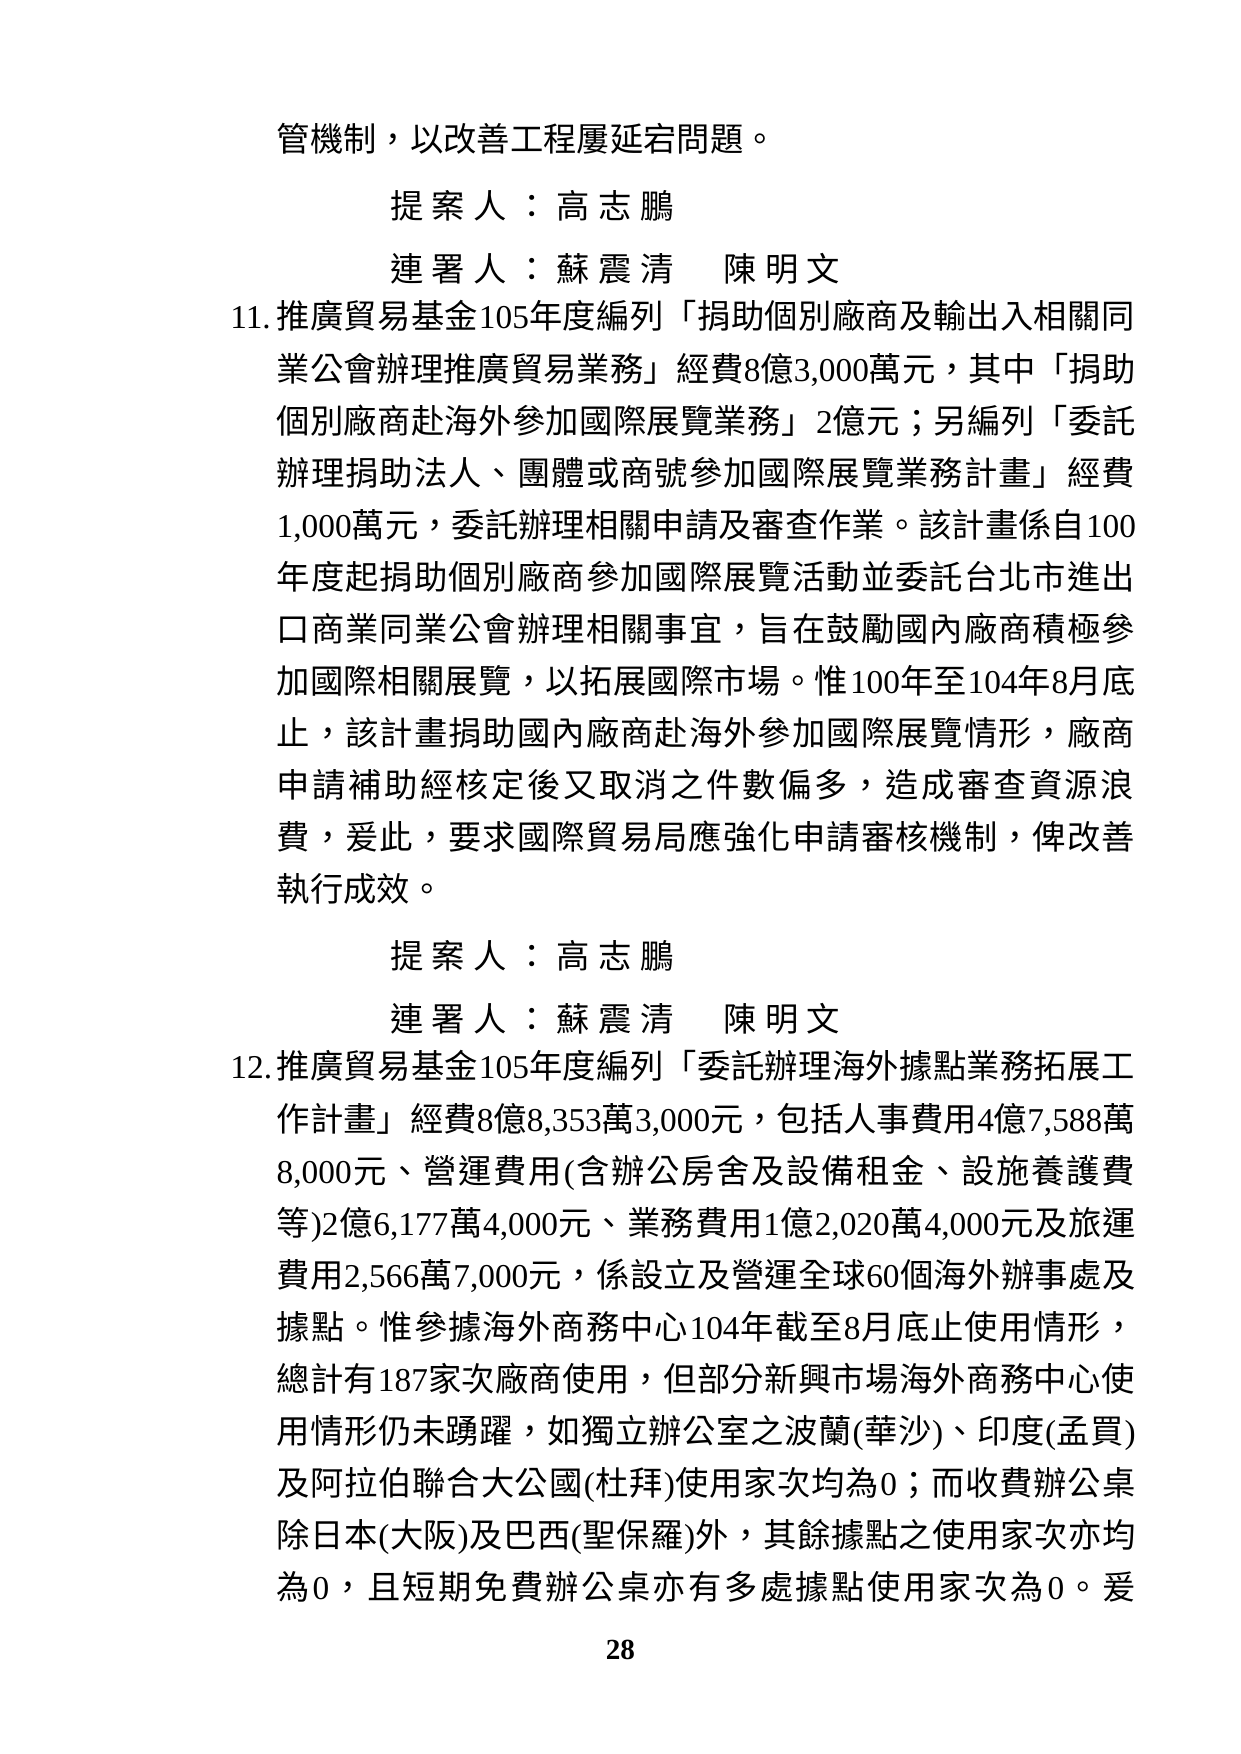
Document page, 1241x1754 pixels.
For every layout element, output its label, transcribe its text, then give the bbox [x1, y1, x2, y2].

text 提案人：高志鵬 [382, 162, 1032, 225]
list 推廣貿易基金105年度編列「捐助個別廠商及輸出入相關同業公會辦理推廣貿易業務」經費8億3,000萬元，其中「捐助個別廠商赴海外參加國際展覽業務」2億元；另編列「委託辦理捐助法人、團體或商號參加國際展覽業務計畫」經費1,000萬元，委託辦理相關申請及審查作業。該計畫係自100年度起捐助個別廠商參加國際展覽活動並委託台北市進出口商業同業公會辦理相關事宜，旨在鼓勵國內廠商積極參加國際相關展覽，以拓展國際市場。惟100年至104年8月底止，該計畫捐助國內廠商赴海外參加國際展覽情形，廠商申請補助經核定後又取消之件數偏多，造成審查資源浪費，爰此，要求國際貿易局應強化申請審核機制，俾改善執行成效。 [230, 287, 1136, 912]
list 推廣貿易基金105年度編列「委託辦理海外據點業務拓展工作計畫」經費8億8,353萬3,000元，包括人事費用4億7,588萬8,000元、營運費用(含辦公房舍及設備租金、設施養護費等)2億6,177萬4,000元、業務費用1億2,020萬4,000元及旅運費用2,566萬7,000元，係設立及營運全球60個海外辦事處及據點。惟參據海外商務中心104年截至8月底止使用情形，總計有187家次廠商使用，但部分新興市場海外商務中心使用情形仍未踴躍，如獨立辦公室之波蘭(華沙)、印度(孟買)及阿拉伯聯合大公國(杜拜)使用家次均為0；而收費辦公桌除日本(大阪)及巴西(聖保羅)外，其餘據點之使用家次亦均為0，且短期免費辦公桌亦有多處據點使用家次為0。爰 [230, 1037, 1136, 1610]
list 管機制，以改善工程屢延宕問題。 [230, 110, 1136, 162]
text 提案人：高志鵬 [382, 912, 1032, 975]
text 連署人：蘇震清 陳明文 [382, 975, 1032, 1037]
text 連署人：蘇震清 陳明文 [382, 225, 1032, 287]
